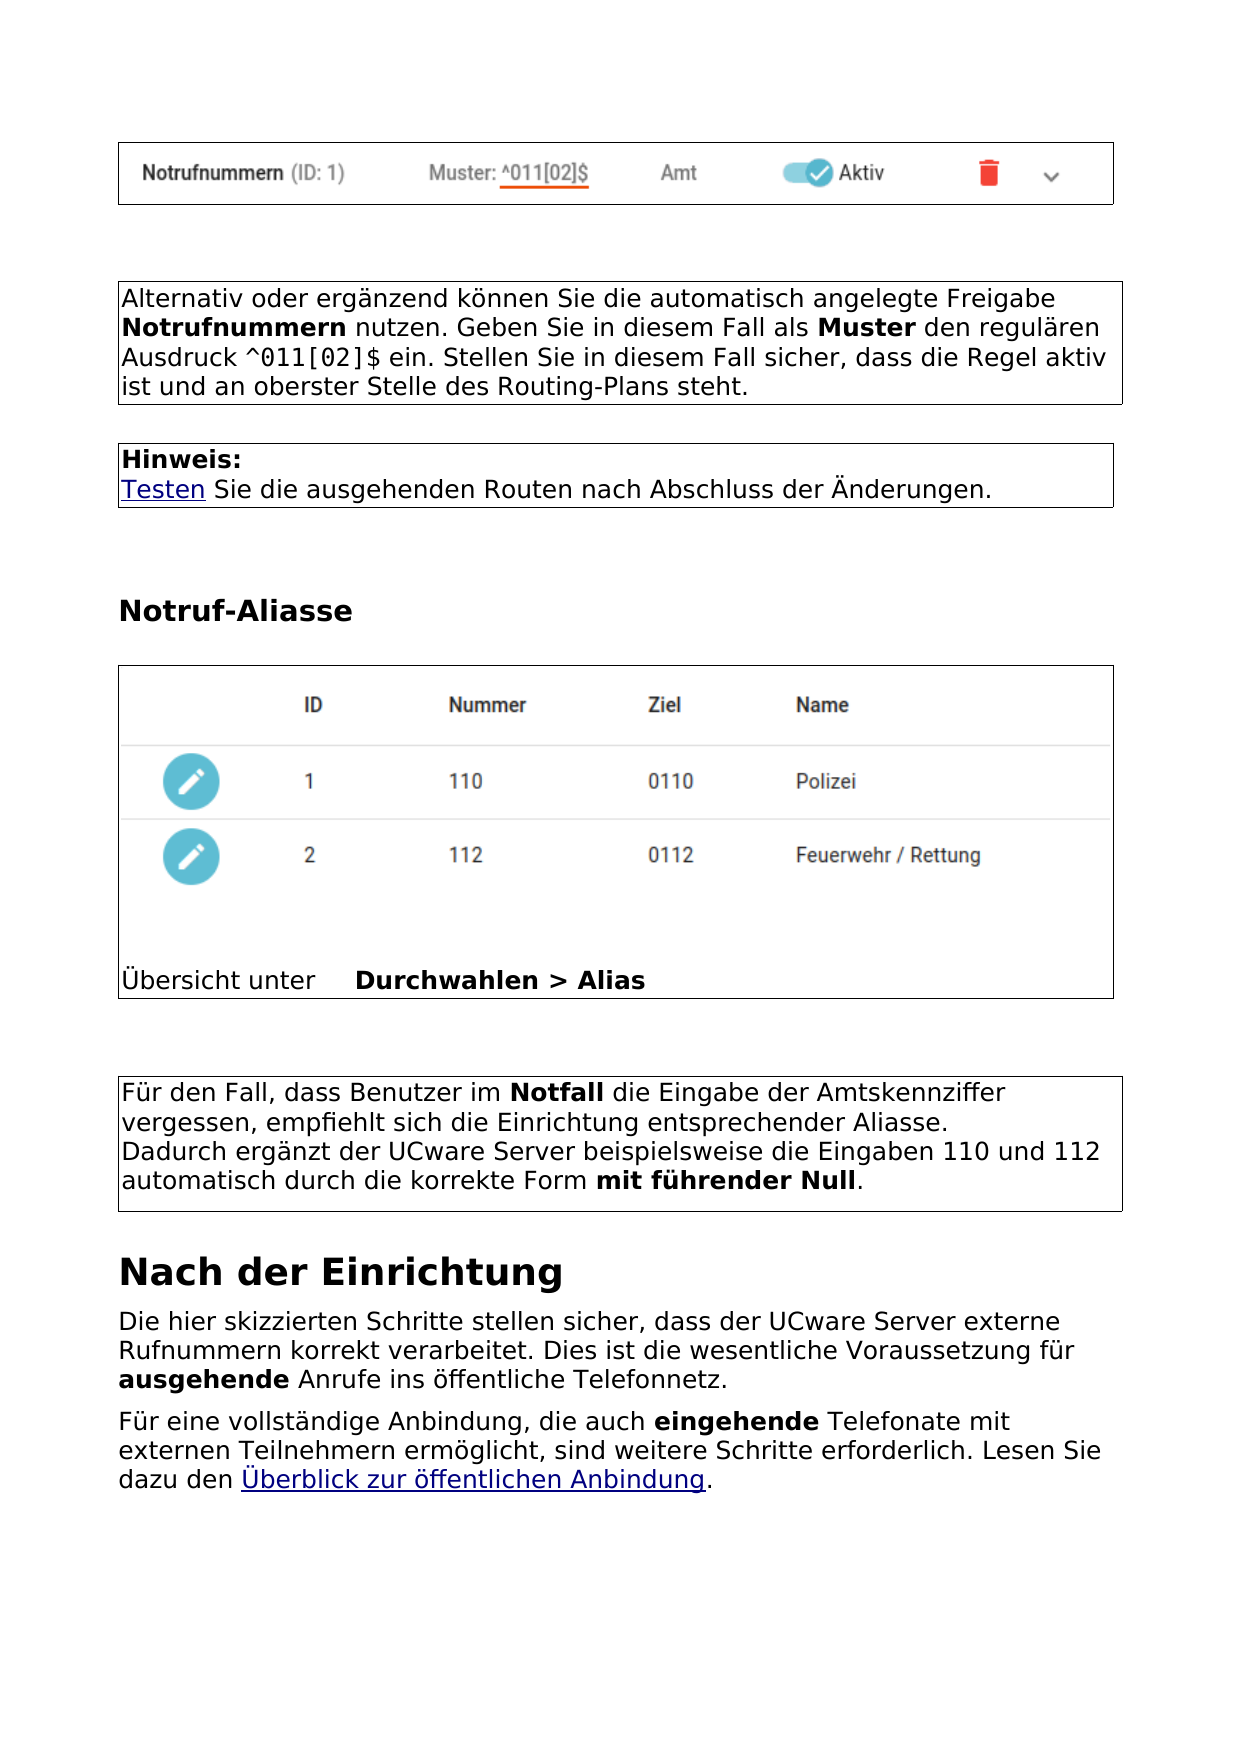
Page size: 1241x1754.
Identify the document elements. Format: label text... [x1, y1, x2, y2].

table_header Übersicht unterDurchwahlen > Alias [119, 666, 1113, 998]
subtitle Nach der Einrichtung [118, 1251, 1122, 1294]
table_header Alternativ oder ergänzend können Sie die automatisch angelegte Freigabe Notrufnummern nutzen. Geben Sie in diesem Fall als Muster den regulären Ausdruck ^011[02]$ ein. Stellen Sie in diesem Fall sicher, dass die Regel aktiv ist und an oberster Stelle des Routing-Plans steht. [119, 282, 1122, 404]
text Die hier skizzierten Schritte stellen sicher, dass der UCware Server externe Rufnummern korrekt verarbeitet. Dies ist die wesentliche Voraussetzung für ausgehende Anrufe ins öffentliche Telefonnetz. [118, 1307, 1122, 1394]
picture [121, 144, 1111, 202]
text Für eine vollständige Anbindung, die auch eingehende Telefonate mit externen Teilnehmern ermöglicht, sind weitere Schritte erforderlich. Lesen Sie dazu den Überblick zur öffentlichen Anbindung. [118, 1407, 1122, 1494]
picture [121, 667, 1111, 922]
table_header Hinweis: Testen Sie die ausgehenden Routen nach Abschluss der Änderungen. [119, 444, 1113, 507]
subtitle Notruf-Aliasse [118, 594, 1122, 628]
table_header Für den Fall, dass Benutzer im Notfall die Eingabe der Amtskennziffer vergessen, empfiehlt sich die Einrichtung entsprechender Aliasse. Dadurch ergänzt der UCware Server beispielsweise die Eingaben 110 und 112 automatisch durch die korrekte Form mit führender Null. [119, 1077, 1122, 1211]
